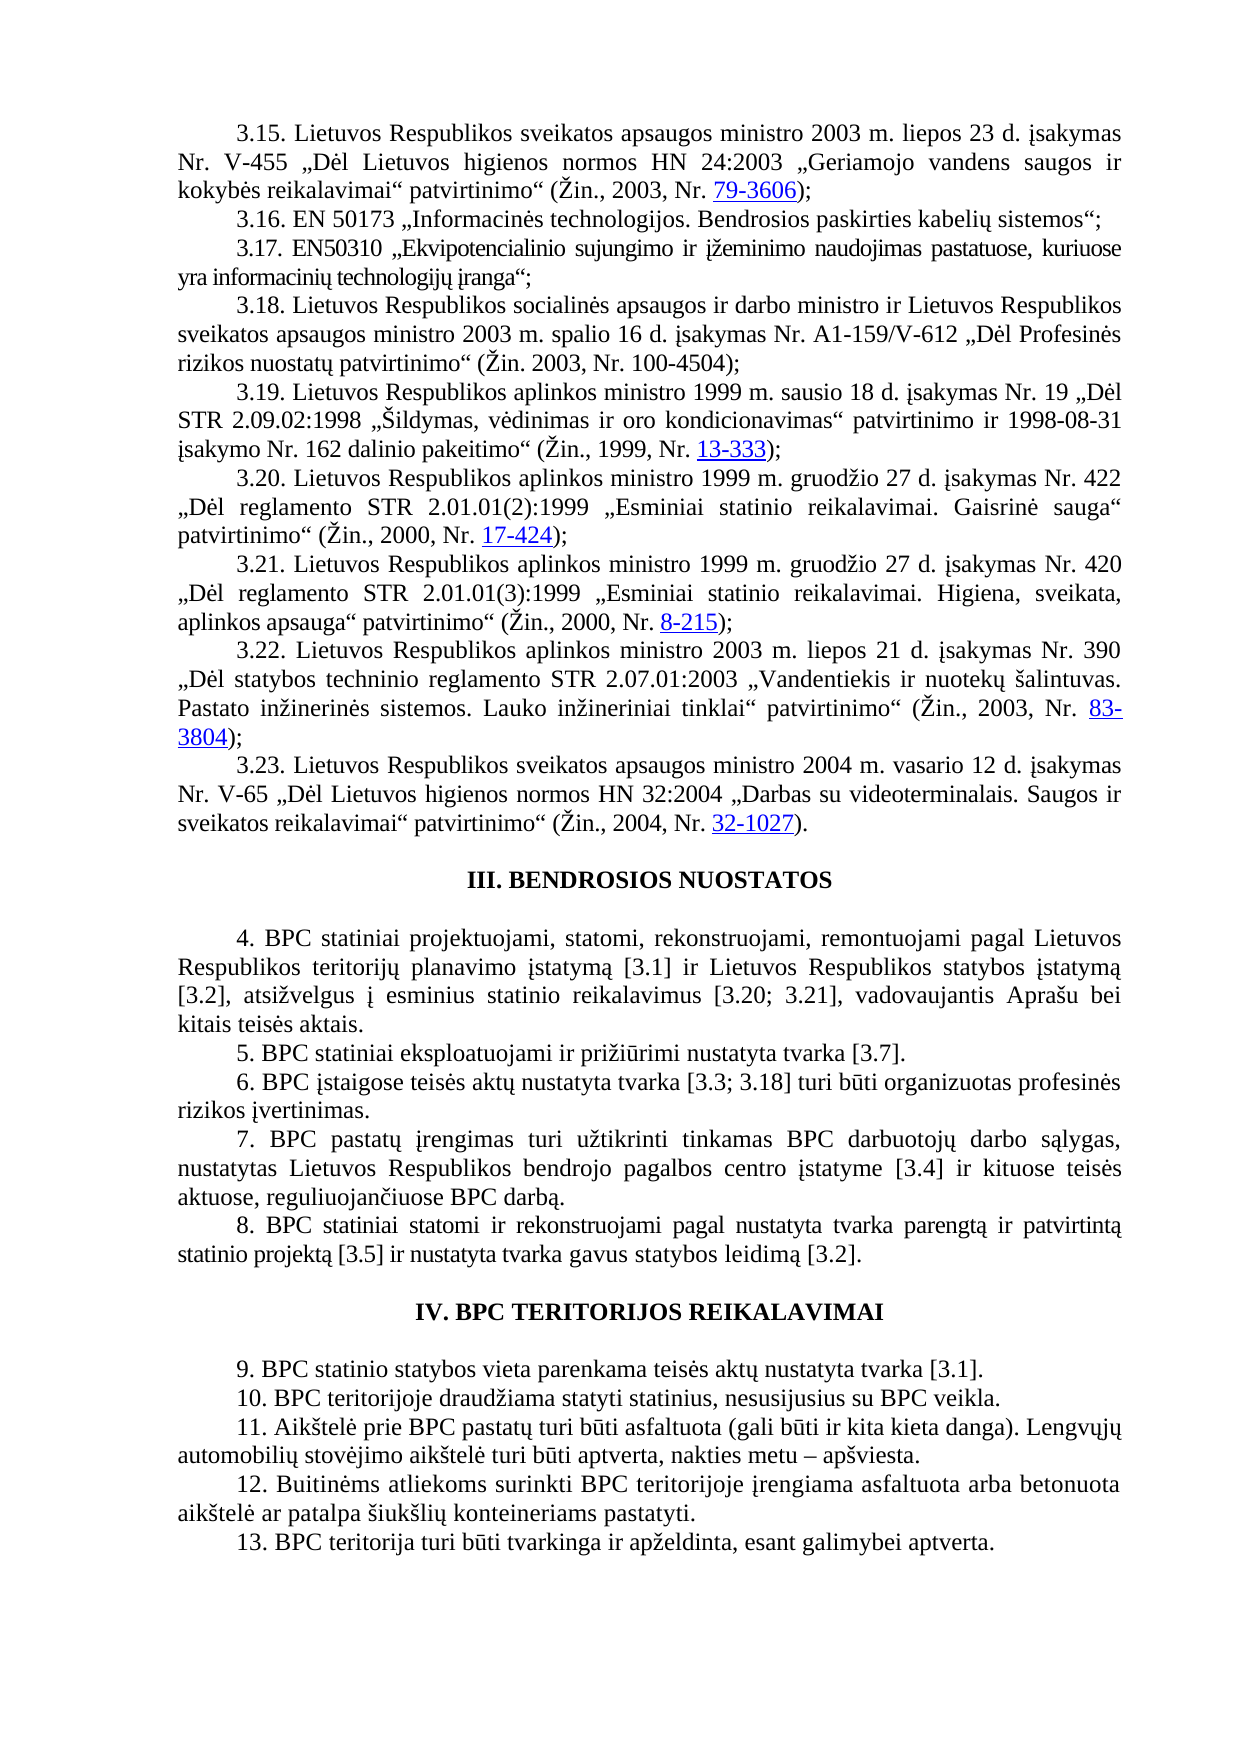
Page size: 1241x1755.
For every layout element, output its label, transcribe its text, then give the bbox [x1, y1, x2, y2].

text 5. BPC statiniai eksploatuojami ir prižiūrimi nustatyta tvarka [3.7]. [177, 1038, 1122, 1067]
text 3.22. Lietuvos Respublikos aplinkos ministro 2003 m. liepos 21 d. įsakymas Nr. 390 „Dėl statybos techninio reglamento STR 2.07.01:2003 „Vandentiekis ir nuotekų šalintuvas. Pastato inžinerinės sistemos. Lauko inžineriniai tinklai“ patvirtinimo“ (Žin., 2003, Nr. 83-3804); [177, 636, 1122, 751]
text 3.17. EN50310 „Ekvipotencialinio sujungimo ir įžeminimo naudojimas pastatuose, kuriuose yra informacinių technologijų įranga“; [177, 233, 1122, 291]
text 13. BPC teritorija turi būti tvarkinga ir apželdinta, esant galimybei aptverta. [177, 1527, 1122, 1556]
text 3.16. EN 50173 „Informacinės technologijos. Bendrosios paskirties kabelių sistemos“; [177, 204, 1122, 233]
text 3.19. Lietuvos Respublikos aplinkos ministro 1999 m. sausio 18 d. įsakymas Nr. 19 „Dėl STR 2.09.02:1998 „Šildymas, vėdinimas ir oro kondicionavimas“ patvirtinimo ir 1998-08-31 įsakymo Nr. 162 dalinio pakeitimo“ (Žin., 1999, Nr. 13-333); [177, 377, 1122, 463]
text 10. BPC teritorijoje draudžiama statyti statinius, nesusijusius su BPC veikla. [177, 1383, 1122, 1412]
text 3.20. Lietuvos Respublikos aplinkos ministro 1999 m. gruodžio 27 d. įsakymas Nr. 422 „Dėl reglamento STR 2.01.01(2):1999 „Esminiai statinio reikalavimai. Gaisrinė sauga“ patvirtinimo“ (Žin., 2000, Nr. 17-424); [177, 463, 1122, 549]
text 12. Buitinėms atliekoms surinkti BPC teritorijoje įrengiama asfaltuota arba betonuota aikštelė ar patalpa šiukšlių konteineriams pastatyti. [177, 1469, 1122, 1527]
text 8. BPC statiniai statomi ir rekonstruojami pagal nustatyta tvarka parengtą ir patvirtintą statinio projektą [3.5] ir nustatyta tvarka gavus statybos leidimą [3.2]. [177, 1211, 1122, 1268]
text 9. BPC statinio statybos vieta parenkama teisės aktų nustatyta tvarka [3.1]. [177, 1354, 1122, 1383]
text 7. BPC pastatų įrengimas turi užtikrinti tinkamas BPC darbuotojų darbo sąlygas, nustatytas Lietuvos Respublikos bendrojo pagalbos centro įstatyme [3.4] ir kituose teisės aktuose, reguliuojančiuose BPC darbą. [177, 1124, 1122, 1211]
text III. BENDROSIOS NUOSTATOS [177, 866, 1122, 894]
text 3.15. Lietuvos Respublikos sveikatos apsaugos ministro 2003 m. liepos 23 d. įsakymas Nr. V-455 „Dėl Lietuvos higienos normos HN 24:2003 „Geriamojo vandens saugos ir kokybės reikalavimai“ patvirtinimo“ (Žin., 2003, Nr. 79-3606); [177, 118, 1122, 204]
text 6. BPC įstaigose teisės aktų nustatyta tvarka [3.3; 3.18] turi būti organizuotas profesinės rizikos įvertinimas. [177, 1067, 1122, 1124]
text 3.18. Lietuvos Respublikos socialinės apsaugos ir darbo ministro ir Lietuvos Respublikos sveikatos apsaugos ministro 2003 m. spalio 16 d. įsakymas Nr. A1-159/V-612 „Dėl Profesinės rizikos nuostatų patvirtinimo“ (Žin. 2003, Nr. 100-4504); [177, 291, 1122, 377]
text 3.23. Lietuvos Respublikos sveikatos apsaugos ministro 2004 m. vasario 12 d. įsakymas Nr. V-65 „Dėl Lietuvos higienos normos HN 32:2004 „Darbas su videoterminalais. Saugos ir sveikatos reikalavimai“ patvirtinimo“ (Žin., 2004, Nr. 32-1027). [177, 751, 1122, 837]
text 11. Aikštelė prie BPC pastatų turi būti asfaltuota (gali būti ir kita kieta danga). Lengvųjų automobilių stovėjimo aikštelė turi būti aptverta, nakties metu – apšviesta. [177, 1412, 1122, 1469]
text IV. BPC TERITORIJOS REIKALAVIMAI [177, 1297, 1122, 1326]
text 3.21. Lietuvos Respublikos aplinkos ministro 1999 m. gruodžio 27 d. įsakymas Nr. 420 „Dėl reglamento STR 2.01.01(3):1999 „Esminiai statinio reikalavimai. Higiena, sveikata, aplinkos apsauga“ patvirtinimo“ (Žin., 2000, Nr. 8-215); [177, 549, 1122, 636]
text 4. BPC statiniai projektuojami, statomi, rekonstruojami, remontuojami pagal Lietuvos Respublikos teritorijų planavimo įstatymą [3.1] ir Lietuvos Respublikos statybos įstatymą [3.2], atsižvelgus į esminius statinio reikalavimus [3.20; 3.21], vadovaujantis Aprašu bei kitais teisės aktais. [177, 923, 1122, 1038]
